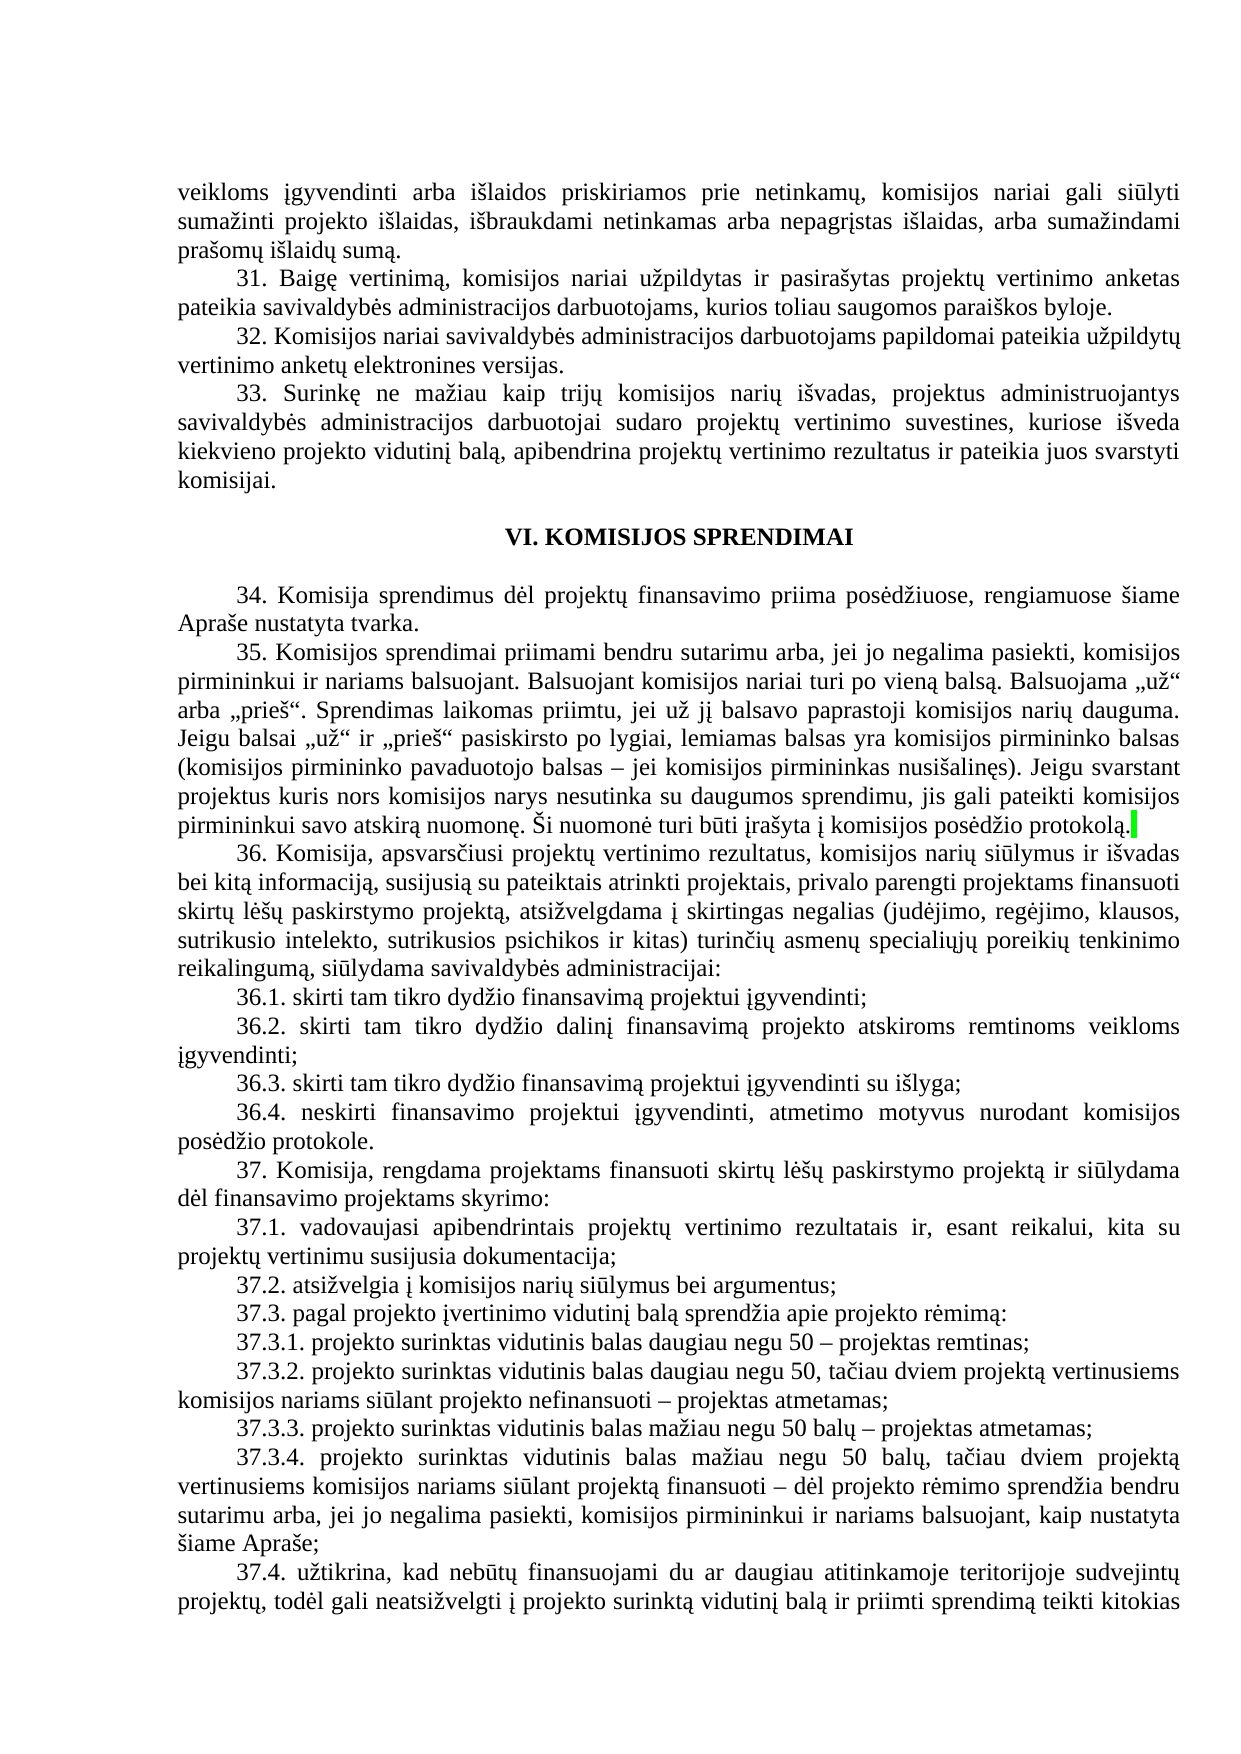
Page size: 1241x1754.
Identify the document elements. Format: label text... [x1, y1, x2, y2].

text 37.3. pagal projekto įvertinimo vidutinį balą sprendžia apie projekto rėmimą: [177, 1298, 1181, 1327]
text 34. Komisija sprendimus dėl projektų finansavimo priima posėdžiuose, rengiamuose šiame Apraše nustatyta tvarka. [177, 580, 1181, 637]
text 32. Komisijos nariai savivaldybės administracijos darbuotojams papildomai pateikia užpildytų vertinimo anketų elektronines versijas. [177, 321, 1181, 378]
text 36. Komisija, apsvarsčiusi projektų vertinimo rezultatus, komisijos narių siūlymus ir išvadas bei kitą informaciją, susijusią su pateiktais atrinkti projektais, privalo parengti projektams finansuoti skirtų lėšų paskirstymo projektą, atsižvelgdama į skirtingas negalias (judėjimo, regėjimo, klausos, sutrikusio intelekto, sutrikusios psichikos ir kitas) turinčių asmenų specialiųjų poreikių tenkinimo reikalingumą, siūlydama savivaldybės administracijai: [177, 838, 1181, 982]
text 37.3.3. projekto surinktas vidutinis balas mažiau negu 50 balų – projektas atmetamas; [177, 1413, 1181, 1442]
text 37.3.4. projekto surinktas vidutinis balas mažiau negu 50 balų, tačiau dviem projektą vertinusiems komisijos nariams siūlant projektą finansuoti – dėl projekto rėmimo sprendžia bendru sutarimu arba, jei jo negalima pasiekti, komisijos pirmininkui ir nariams balsuojant, kaip nustatyta šiame Apraše; [177, 1442, 1181, 1557]
text 35. Komisijos sprendimai priimami bendru sutarimu arba, jei jo negalima pasiekti, komisijos pirmininkui ir nariams balsuojant. Balsuojant komisijos nariai turi po vieną balsą. Balsuojama „už“ arba „prieš“. Sprendimas laikomas priimtu, jei už jį balsavo paprastoji komisijos narių dauguma. Jeigu balsai „už“ ir „prieš“ pasiskirsto po lygiai, lemiamas balsas yra komisijos pirmininko balsas (komisijos pirmininko pavaduotojo balsas – jei komisijos pirmininkas nusišalinęs). Jeigu svarstant projektus kuris nors komisijos narys nesutinka su daugumos sprendimu, jis gali pateikti komisijos pirmininkui savo atskirą nuomonę. Ši nuomonė turi būti įrašyta į komisijos posėdžio protokolą. [177, 637, 1181, 838]
text veikloms įgyvendinti arba išlaidos priskiriamos prie netinkamų, komisijos nariai gali siūlyti sumažinti projekto išlaidas, išbraukdami netinkamas arba nepagrįstas išlaidas, arba sumažindami prašomų išlaidų sumą. [177, 177, 1181, 263]
text 36.1. skirti tam tikro dydžio finansavimą projektui įgyvendinti; [177, 982, 1181, 1011]
text 37.2. atsižvelgia į komisijos narių siūlymus bei argumentus; [177, 1270, 1181, 1298]
text 37.3.1. projekto surinktas vidutinis balas daugiau negu 50 – projektas remtinas; [177, 1327, 1181, 1356]
text 37. Komisija, rengdama projektams finansuoti skirtų lėšų paskirstymo projektą ir siūlydama dėl finansavimo projektams skyrimo: [177, 1155, 1181, 1212]
text 36.3. skirti tam tikro dydžio finansavimą projektui įgyvendinti su išlyga; [177, 1068, 1181, 1097]
text 37.3.2. projekto surinktas vidutinis balas daugiau negu 50, tačiau dviem projektą vertinusiems komisijos nariams siūlant projekto nefinansuoti – projektas atmetamas; [177, 1356, 1181, 1413]
text 31. Baigę vertinimą, komisijos nariai užpildytas ir pasirašytas projektų vertinimo anketas pateikia savivaldybės administracijos darbuotojams, kurios toliau saugomos paraiškos byloje. [177, 263, 1181, 321]
text 33. Surinkę ne mažiau kaip trijų komisijos narių išvadas, projektus administruojantys savivaldybės administracijos darbuotojai sudaro projektų vertinimo suvestines, kuriose išveda kiekvieno projekto vidutinį balą, apibendrina projektų vertinimo rezultatus ir pateikia juos svarstyti komisijai. [177, 378, 1181, 493]
text 36.4. neskirti finansavimo projektui įgyvendinti, atmetimo motyvus nurodant komisijos posėdžio protokole. [177, 1097, 1181, 1155]
text 37.1. vadovaujasi apibendrintais projektų vertinimo rezultatais ir, esant reikalui, kita su projektų vertinimu susijusia dokumentacija; [177, 1212, 1181, 1270]
text VI. KOMISIJOS SPRENDIMAI [177, 522, 1181, 551]
text 37.4. užtikrina, kad nebūtų finansuojami du ar daugiau atitinkamoje teritorijoje sudvejintų projektų, todėl gali neatsižvelgti į projekto surinktą vidutinį balą ir priimti sprendimą teikti kitokias [177, 1557, 1181, 1615]
text 36.2. skirti tam tikro dydžio dalinį finansavimą projekto atskiroms remtinoms veikloms įgyvendinti; [177, 1011, 1181, 1068]
